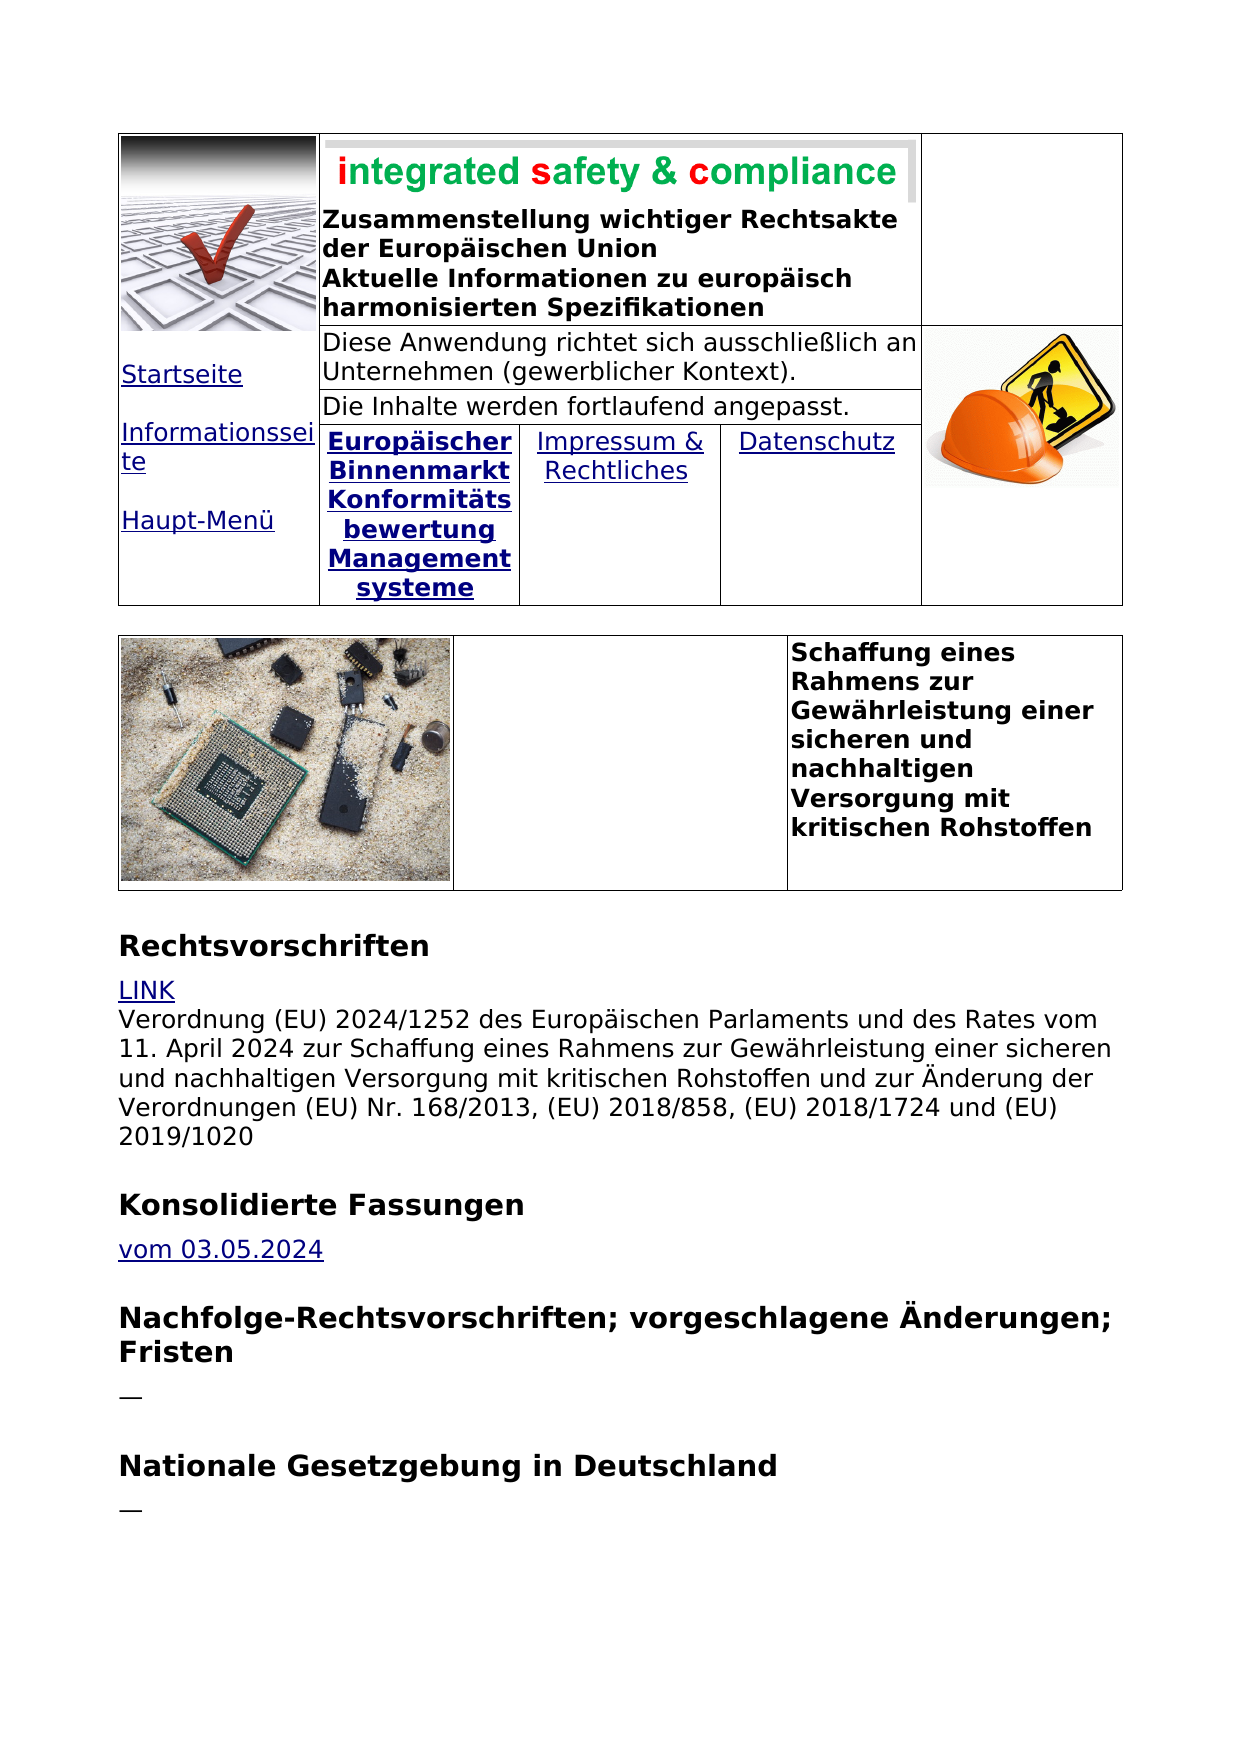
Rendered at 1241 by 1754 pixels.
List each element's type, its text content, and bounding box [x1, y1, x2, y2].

table_header Startseite Informationsseite Haupt-Menü [119, 134, 319, 605]
table_header Zusammenstellung wichtiger Rechtsakte der Europäischen Union Aktuelle Informationen zu europäisch harmonisierten Spezifikationen [320, 134, 921, 325]
table_header [454, 636, 787, 890]
text LINK Verordnung (EU) 2024/1252 des Europäischen Parlaments und des Rates vom 11. April 2024 zur Schaffung eines Rahmens zur Gewährleistung einer sicheren und nachhaltigen Versorgung mit kritischen Rohstoffen und zur Änderung der Verordnungen (EU) Nr. 168/2013, (EU) 2018/858, (EU) 2018/1724 und (EU) 2019/1020 [118, 976, 1122, 1151]
text vom 03.05.2024 [118, 1235, 1122, 1264]
table_header Schaffung eines Rahmens zur Gewährleistung einer sicheren und nachhaltigen Versorgung mit kritischen Rohstoffen [788, 636, 1122, 890]
subtitle Konsolidierte Fassungen [118, 1189, 1122, 1223]
picture [924, 328, 1120, 488]
text — [118, 1495, 1122, 1524]
subtitle Rechtsvorschriften [118, 930, 1122, 964]
picture [121, 638, 450, 881]
table_header [119, 636, 453, 890]
table_cell Datenschutz [721, 425, 921, 605]
subtitle Nationale Gesetzgebung in Deutschland [118, 1449, 1122, 1483]
picture [321, 136, 919, 206]
table_cell Impressum & Rechtliches [520, 425, 720, 605]
table_cell Diese Anwendung richtet sich ausschließlich an Unternehmen (gewerblicher Kontext). [320, 326, 921, 389]
picture [121, 136, 316, 331]
table_cell [922, 326, 1122, 605]
table_cell Die Inhalte werden fortlaufend angepasst. [320, 390, 921, 424]
subtitle Nachfolge-Rechtsvorschriften; vorgeschlagene Änderungen; Fristen [118, 1302, 1122, 1370]
table_header [922, 134, 1122, 325]
text — [118, 1382, 1122, 1411]
table_cell Europäischer Binnenmarkt Konformitätsbewertung Managementsysteme [320, 425, 519, 605]
